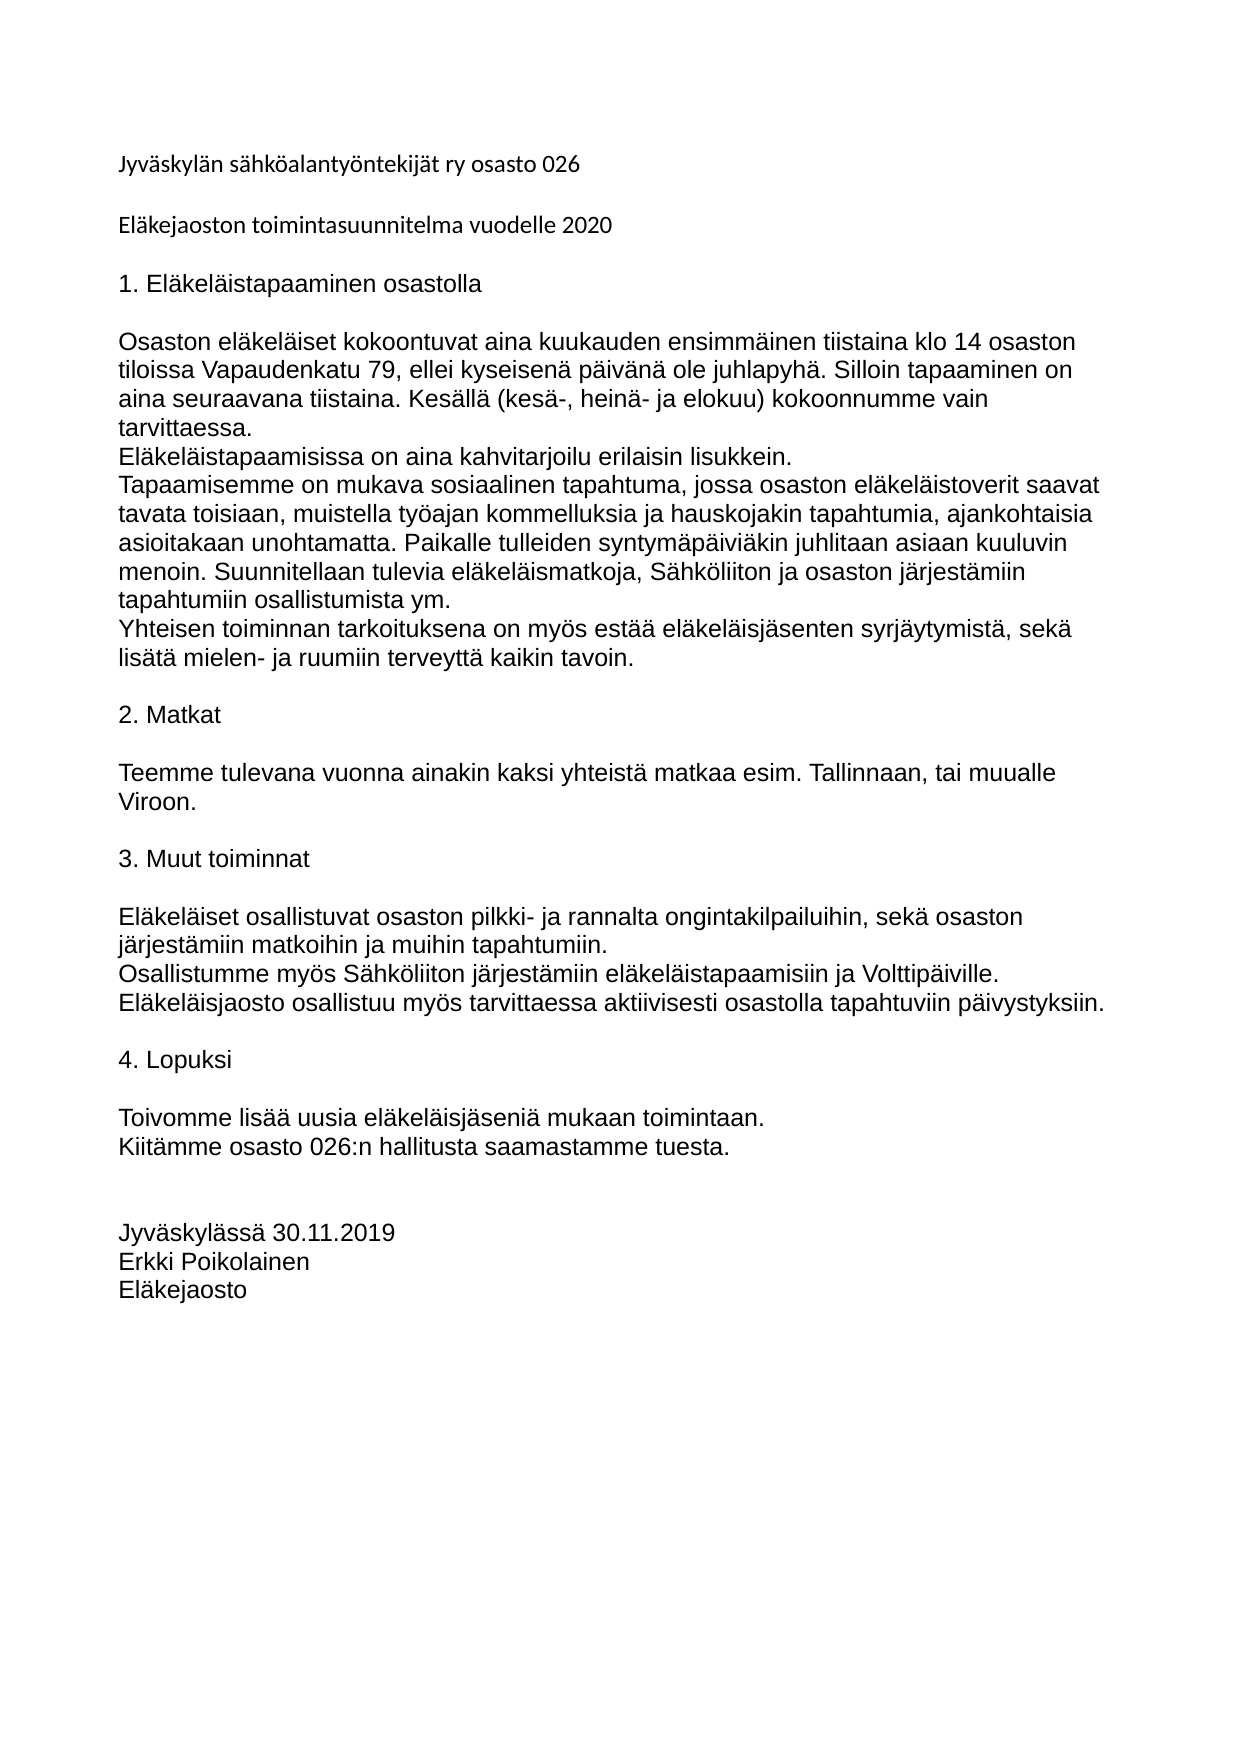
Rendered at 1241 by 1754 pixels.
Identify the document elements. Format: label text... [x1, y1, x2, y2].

text Eläkejaosto [118, 1275, 1122, 1304]
text Jyväskylän sähköalantyöntekijät ry osasto 026 [118, 149, 1122, 179]
text Erkki Poikolainen [118, 1246, 1122, 1275]
text 4. Lopuksi [118, 1045, 1122, 1074]
text Eläkeläistapaamisissa on aina kahvitarjoilu erilaisin lisukkein. [118, 441, 1122, 470]
text Tapaamisemme on mukava sosiaalinen tapahtuma, jossa osaston eläkeläistoverit saavat tavata toisiaan, muistella työajan kommelluksia ja hauskojakin tapahtumia, ajankohtaisia asioitakaan unohtamatta. Paikalle tulleiden syntymäpäiviäkin juhlitaan asiaan kuuluvin menoin. Suunnitellaan tulevia eläkeläismatkoja, Sähköliiton ja osaston järjestämiin tapahtumiin osallistumista ym. [118, 470, 1122, 614]
text 1. Eläkeläistapaaminen osastolla [118, 269, 1122, 298]
text Eläkeläiset osallistuvat osaston pilkki- ja rannalta ongintakilpailuihin, sekä osaston järjestämiin matkoihin ja muihin tapahtumiin. [118, 901, 1122, 959]
text Yhteisen toiminnan tarkoituksena on myös estää eläkeläisjäsenten syrjäytymistä, sekä lisätä mielen- ja ruumiin terveyttä kaikin tavoin. [118, 614, 1122, 671]
text 3. Muut toiminnat [118, 844, 1122, 873]
text Teemme tulevana vuonna ainakin kaksi yhteistä matkaa esim. Tallinnaan, tai muualle Viroon. [118, 758, 1122, 815]
text Kiitämme osasto 026:n hallitusta saamastamme tuesta. [118, 1131, 1122, 1160]
text Eläkeläisjaosto osallistuu myös tarvittaessa aktiivisesti osastolla tapahtuviin päivystyksiin. [118, 988, 1122, 1016]
text Osallistumme myös Sähköliiton järjestämiin eläkeläistapaamisiin ja Volttipäiville. [118, 959, 1122, 988]
text Eläkejaoston toimintasuunnitelma vuodelle 2020 [118, 210, 1122, 240]
text Toivomme lisää uusia eläkeläisjäseniä mukaan toimintaan. [118, 1103, 1122, 1131]
text 2. Matkat [118, 700, 1122, 729]
text Jyväskylässä 30.11.2019 [118, 1218, 1122, 1246]
text Osaston eläkeläiset kokoontuvat aina kuukauden ensimmäinen tiistaina klo 14 osaston tiloissa Vapaudenkatu 79, ellei kyseisenä päivänä ole juhlapyhä. Silloin tapaaminen on aina seuraavana tiistaina. Kesällä (kesä-, heinä- ja elokuu) kokoonnumme vain tarvittaessa. [118, 326, 1122, 441]
